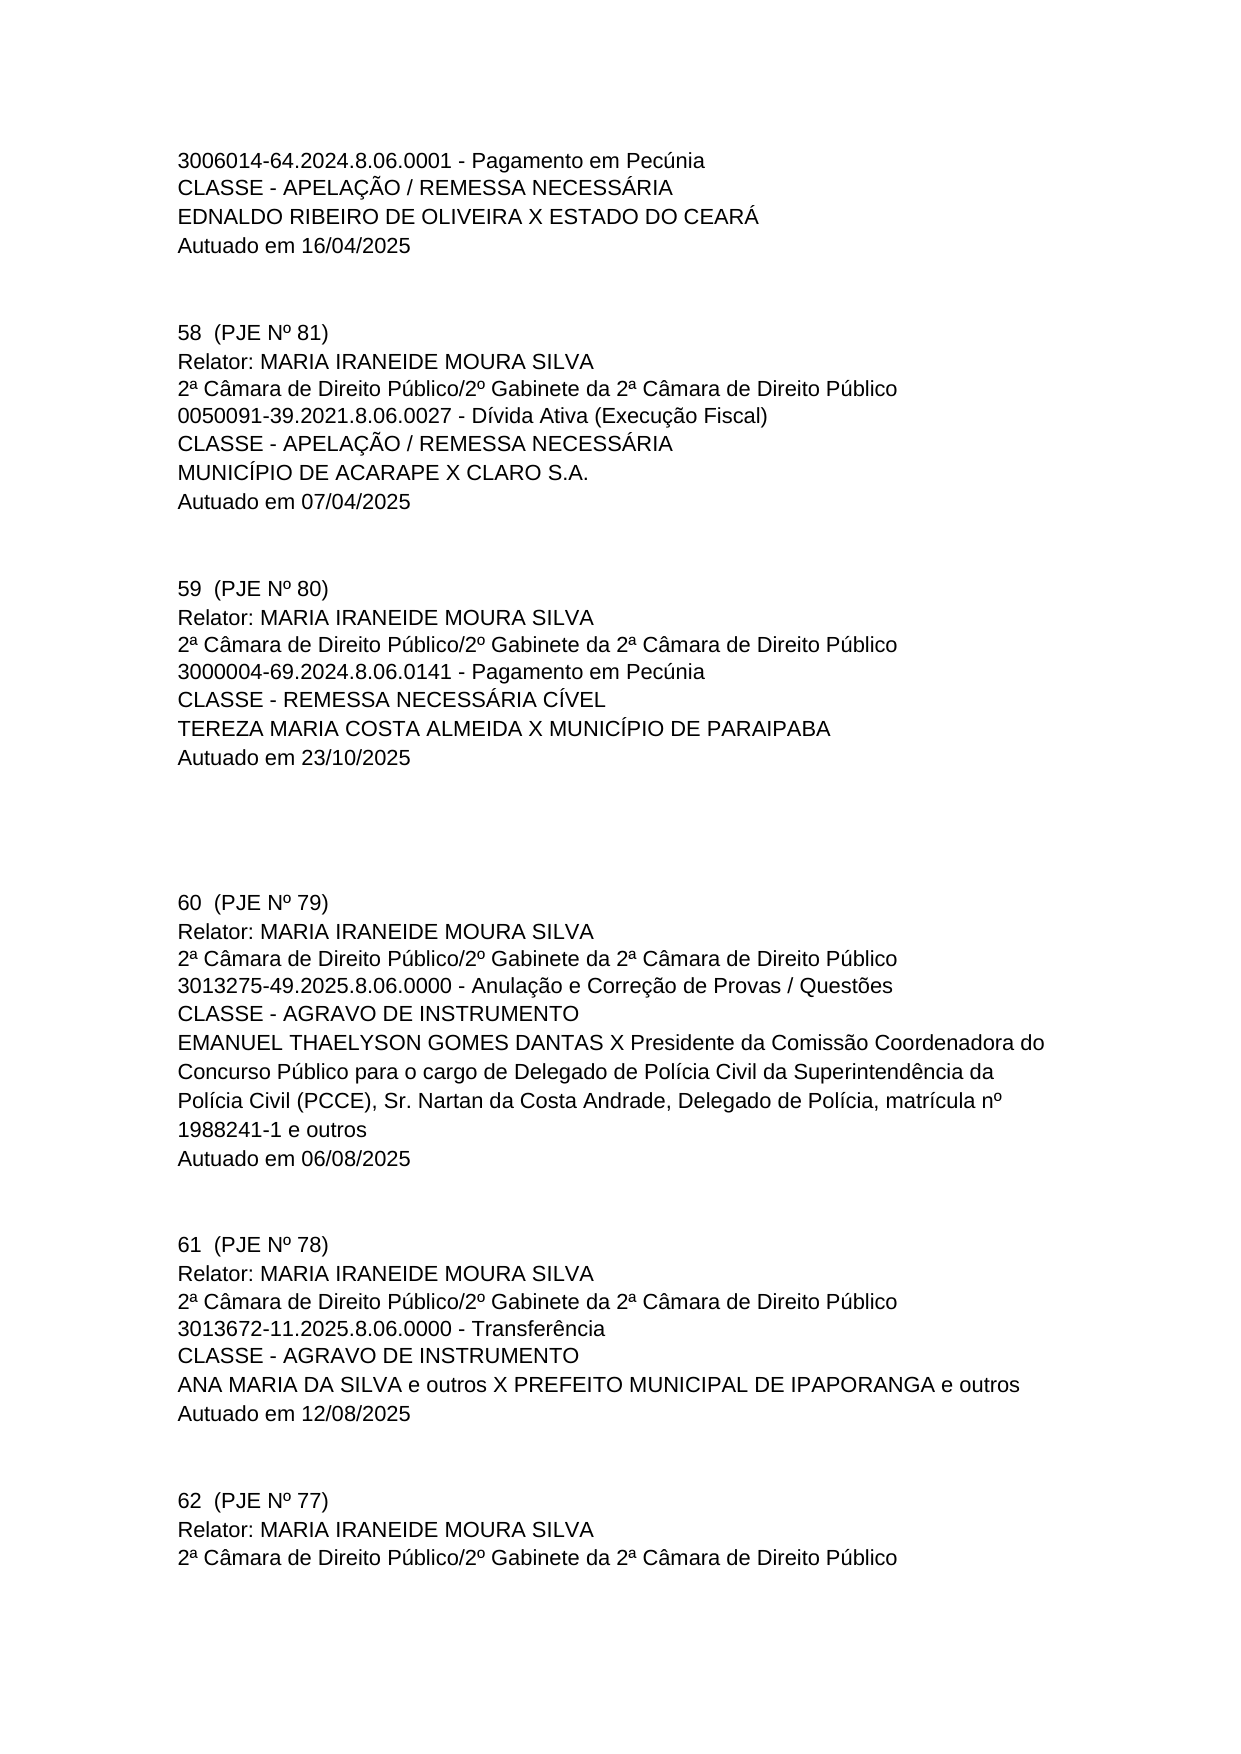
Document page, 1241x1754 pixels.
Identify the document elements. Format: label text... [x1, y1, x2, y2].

subtitle 3000004-69.2024.8.06.0141 - Pagamento em Pecúnia [177, 659, 1063, 684]
text 2ª Câmara de Direito Público/2º Gabinete da 2ª Câmara de Direito Público [177, 632, 1063, 657]
subtitle 3013672-11.2025.8.06.0000 - Transferência [177, 1316, 1063, 1341]
text CLASSE - APELAÇÃO / REMESSA NECESSÁRIA MUNICÍPIO DE ACARAPE X CLARO S.A. [177, 431, 1063, 485]
text Relator: MARIA IRANEIDE MOURA SILVA [177, 1517, 1063, 1542]
text 61 (PJE Nº 78) [177, 1232, 1063, 1258]
subtitle 3013275-49.2025.8.06.0000 - Anulação e Correção de Provas / Questões [177, 973, 1063, 998]
text 2ª Câmara de Direito Público/2º Gabinete da 2ª Câmara de Direito Público [177, 376, 1063, 401]
text Relator: MARIA IRANEIDE MOURA SILVA [177, 349, 1063, 374]
text CLASSE - APELAÇÃO / REMESSA NECESSÁRIA EDNALDO RIBEIRO DE OLIVEIRA X ESTADO DO CEARÁ [177, 175, 1063, 229]
text Relator: MARIA IRANEIDE MOURA SILVA [177, 605, 1063, 630]
text 62 (PJE Nº 77) [177, 1488, 1063, 1513]
text CLASSE - AGRAVO DE INSTRUMENTO ANA MARIA DA SILVA e outros X PREFEITO MUNICIPAL DE IPAPORANGA e outros [177, 1343, 1063, 1398]
text Relator: MARIA IRANEIDE MOURA SILVA [177, 1261, 1063, 1287]
text Autuado em 07/04/2025 [177, 489, 1063, 514]
text 60 (PJE Nº 79) [177, 890, 1063, 915]
text CLASSE - AGRAVO DE INSTRUMENTO EMANUEL THAELYSON GOMES DANTAS X Presidente da Comissão Coordenadora do Concurso Público para o cargo de Delegado de Polícia Civil da Superintendência da Polícia Civil (PCCE), Sr. Nartan da Costa Andrade, Delegado de Polícia, matrícula nº 1988241-1 e outros [177, 1001, 1063, 1142]
text 2ª Câmara de Direito Público/2º Gabinete da 2ª Câmara de Direito Público [177, 1544, 1063, 1569]
subtitle 3006014-64.2024.8.06.0001 - Pagamento em Pecúnia [177, 148, 1063, 173]
text 2ª Câmara de Direito Público/2º Gabinete da 2ª Câmara de Direito Público [177, 1288, 1063, 1314]
text 59 (PJE Nº 80) [177, 576, 1063, 601]
text Autuado em 12/08/2025 [177, 1401, 1063, 1427]
subtitle 0050091-39.2021.8.06.0027 - Dívida Ativa (Execução Fiscal) [177, 403, 1063, 429]
text 58 (PJE Nº 81) [177, 320, 1063, 345]
text Autuado em 06/08/2025 [177, 1146, 1063, 1171]
text Autuado em 23/10/2025 [177, 745, 1063, 770]
text Relator: MARIA IRANEIDE MOURA SILVA [177, 919, 1063, 944]
text Autuado em 16/04/2025 [177, 233, 1063, 258]
text 2ª Câmara de Direito Público/2º Gabinete da 2ª Câmara de Direito Público [177, 946, 1063, 971]
text CLASSE - REMESSA NECESSÁRIA CÍVEL TEREZA MARIA COSTA ALMEIDA X MUNICÍPIO DE PARAIPABA [177, 687, 1063, 741]
